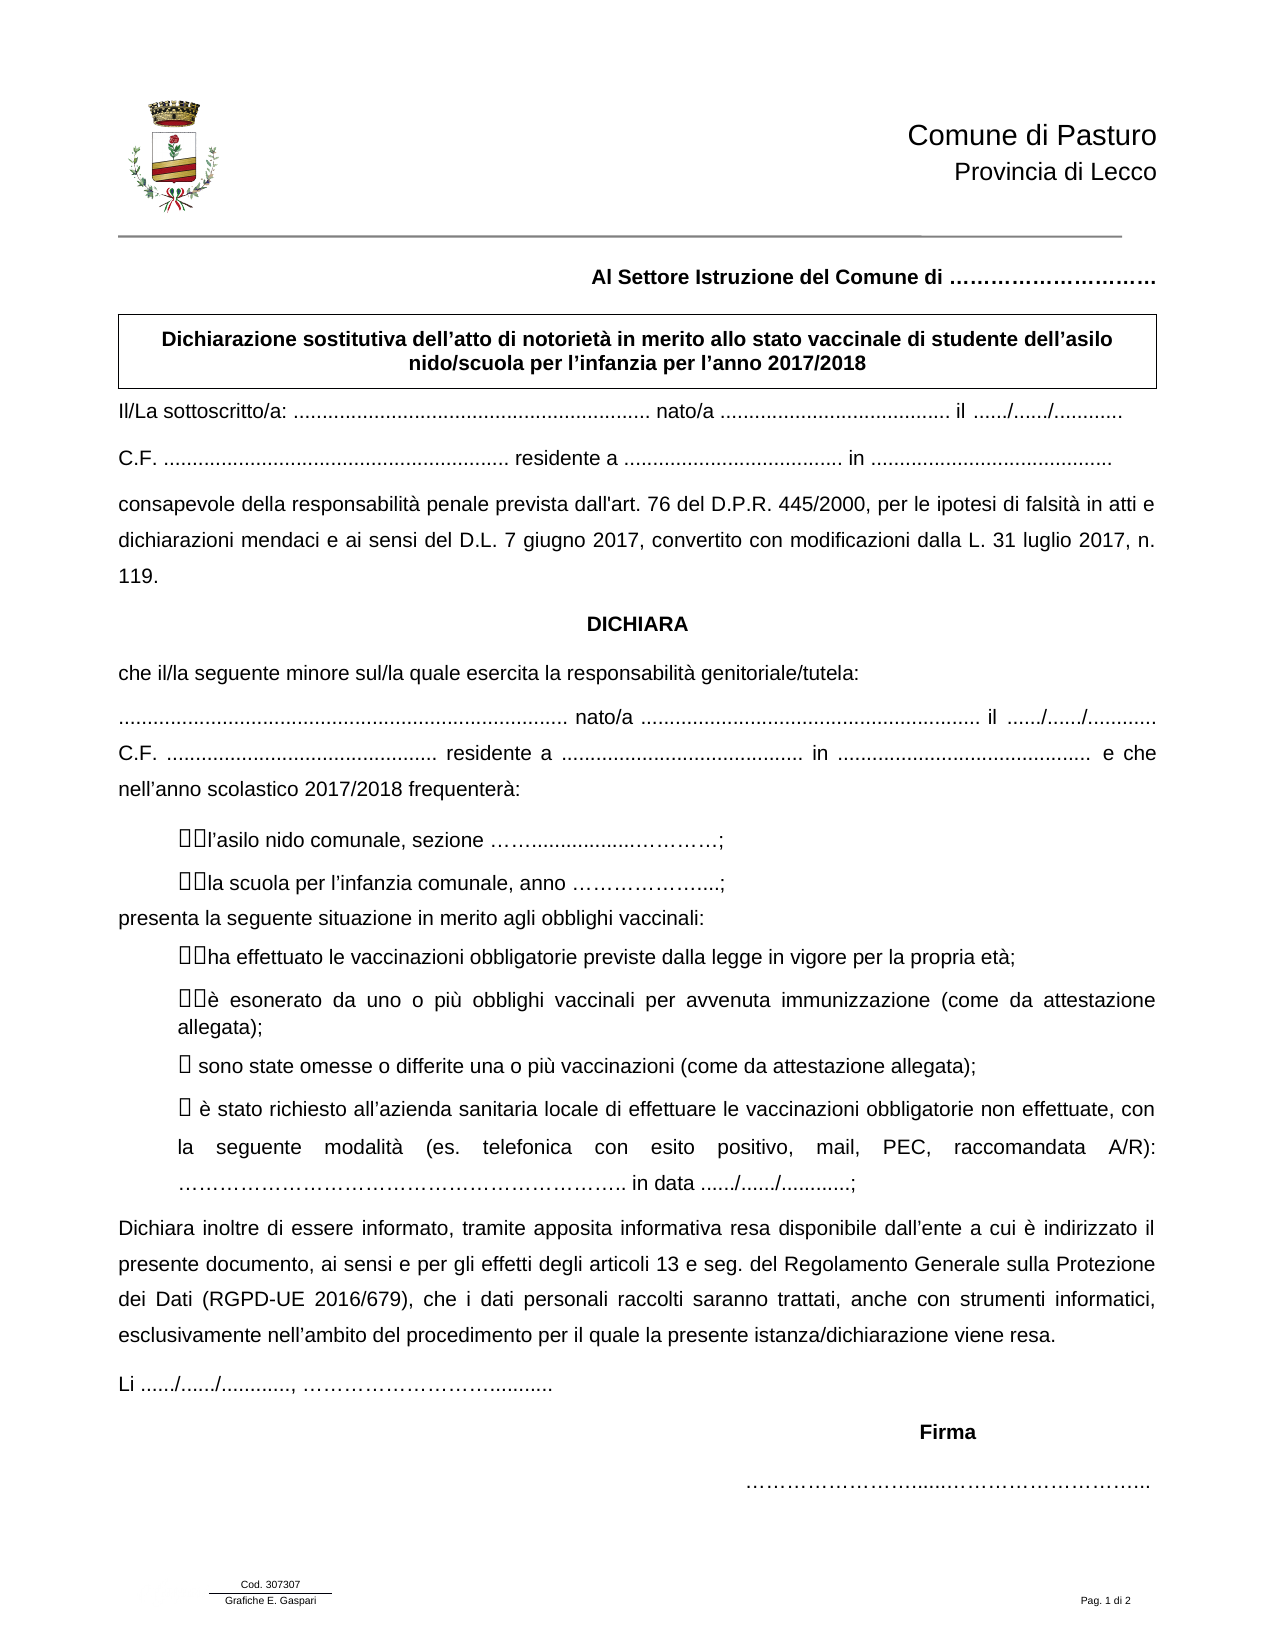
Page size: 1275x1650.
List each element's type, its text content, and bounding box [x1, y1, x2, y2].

text Firma [118, 1420, 1157, 1444]
picture [122, 87, 224, 219]
text DICHIARA [118, 612, 1157, 636]
table_header Dichiarazione sostitutiva dell’atto di notorietà in merito allo stato vaccinale di studente dell’asilo nido/scuola per l’infanzia per l’anno 2017/2018 [119, 315, 1156, 388]
text Il/La sottoscritto/a: .............................................................. nato/a ........................................ il ....../....../............ [118, 399, 1157, 423]
text Dichiara inoltre di essere informato, tramite apposita informativa resa disponibile dall’ente a cui è indirizzato il presente documento, ai sensi e per gli effetti degli articoli 13 e seg. del Regolamento Generale sulla Protezione dei Dati (RGPD-UE 2016/679), che i dati personali raccolti saranno trattati, anche con strumenti informatici, esclusivamente nell’ambito del procedimento per il quale la presente istanza/dichiarazione viene resa. [118, 1215, 1157, 1347]
text presenta la seguente situazione in merito agli obblighi vaccinali: [118, 906, 1157, 930]
text C.F. ............................................................ residente a ...................................... in .......................................... [118, 445, 1157, 469]
text  sono state omesse o differite una o più vaccinazioni (come da attestazione allegata); [177, 1047, 1157, 1081]
text Provincia di Lecco [224, 157, 1157, 185]
text ha effettuato le vaccinazioni obbligatorie previste dalla legge in vigore per la propria età; [177, 938, 1157, 972]
text Li ....../....../............, ………………………........... [118, 1372, 1157, 1396]
text che il/la seguente minore sul/la quale esercita la responsabilità genitoriale/tutela: [118, 661, 1157, 684]
text .............................................................................. nato/a ........................................................... il ....../....../............ C.F. ............................................... residente a .......................................... in ............................................ e che nell’anno scolastico 2017/2018 frequenterà: [118, 705, 1157, 801]
text è esonerato da uno o più obblighi vaccinali per avvenuta immunizzazione (come da attestazione allegata); [177, 980, 1157, 1038]
text Comune di Pasturo [224, 118, 1157, 152]
text la scuola per l’infanzia comunale, anno ………………....; [177, 863, 1157, 897]
text l’asilo nido comunale, sezione ……..................…………; [177, 821, 1157, 855]
text consapevole della responsabilità penale prevista dall'art. 76 del D.P.R. 445/2000, per le ipotesi di falsità in atti e dichiarazioni mendaci e ai sensi del D.L. 7 giugno 2017, convertito con modificazioni dalla L. 31 luglio 2017, n. 119. [118, 492, 1157, 588]
text  è stato richiesto all’azienda sanitaria locale di effettuare le vaccinazioni obbligatorie non effettuate, con la seguente modalità (es. telefonica con esito positivo, mail, PEC, raccomandata A/R): ……………………………………………………….. in data ....../....../............; [177, 1089, 1157, 1195]
text Al Settore Istruzione del Comune di ………………………… [118, 265, 1157, 289]
text ……………………......………………………... [118, 1468, 1157, 1492]
